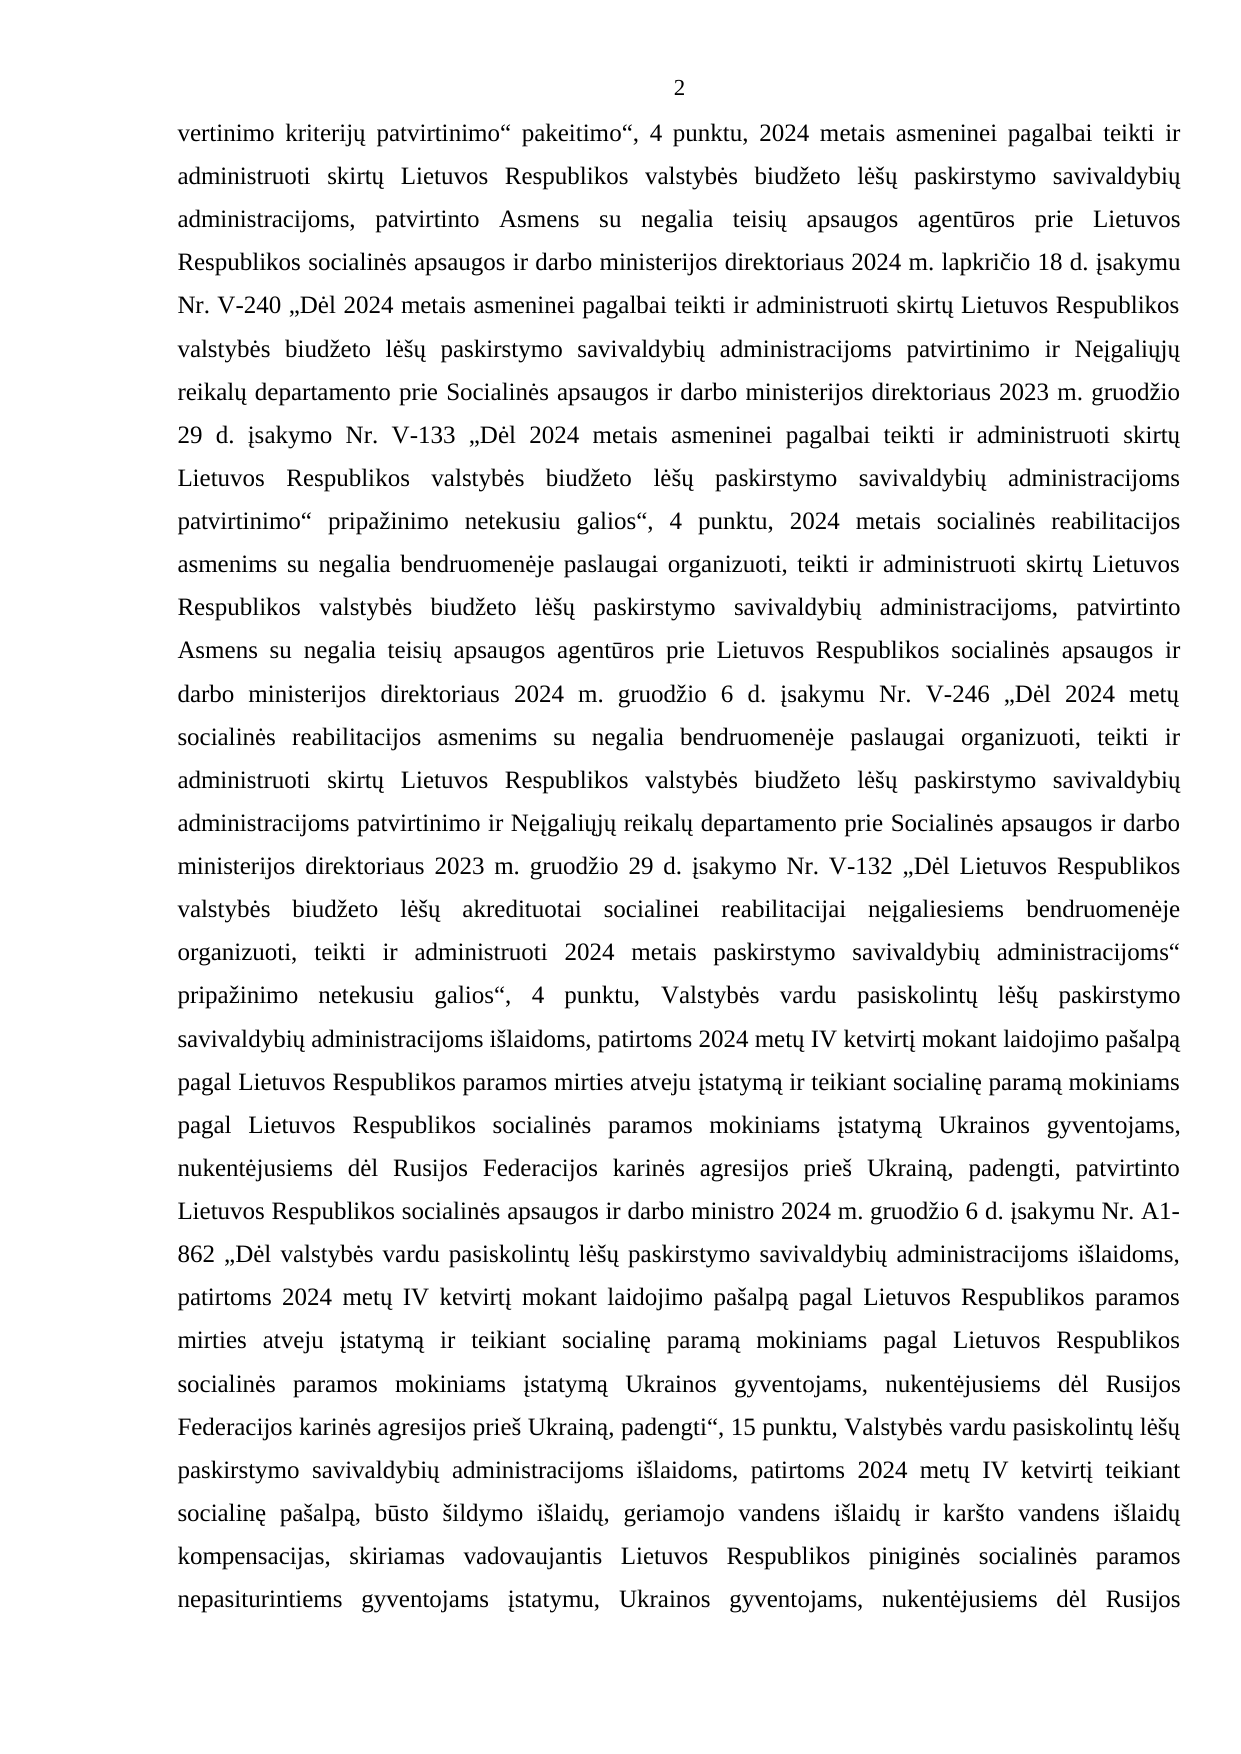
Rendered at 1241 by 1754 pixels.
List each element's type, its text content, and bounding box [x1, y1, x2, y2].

text vertinimo kriterijų patvirtinimo“ pakeitimo“, 4 punktu, 2024 metais asmeninei pagalbai teikti ir administruoti skirtų Lietuvos Respublikos valstybės biudžeto lėšų paskirstymo savivaldybių administracijoms, patvirtinto Asmens su negalia teisių apsaugos agentūros prie Lietuvos Respublikos socialinės apsaugos ir darbo ministerijos direktoriaus 2024 m. lapkričio 18 d. įsakymu Nr. V-240 „Dėl 2024 metais asmeninei pagalbai teikti ir administruoti skirtų Lietuvos Respublikos valstybės biudžeto lėšų paskirstymo savivaldybių administracijoms patvirtinimo ir Neįgaliųjų reikalų departamento prie Socialinės apsaugos ir darbo ministerijos direktoriaus 2023 m. gruodžio 29 d. įsakymo Nr. V-133 „Dėl 2024 metais asmeninei pagalbai teikti ir administruoti skirtų Lietuvos Respublikos valstybės biudžeto lėšų paskirstymo savivaldybių administracijoms patvirtinimo“ pripažinimo netekusiu galios“, 4 punktu, 2024 metais socialinės reabilitacijos asmenims su negalia bendruomenėje paslaugai organizuoti, teikti ir administruoti skirtų Lietuvos Respublikos valstybės biudžeto lėšų paskirstymo savivaldybių administracijoms, patvirtinto Asmens su negalia teisių apsaugos agentūros prie Lietuvos Respublikos socialinės apsaugos ir darbo ministerijos direktoriaus 2024 m. gruodžio 6 d. įsakymu Nr. V-246 „Dėl 2024 metų socialinės reabilitacijos asmenims su negalia bendruomenėje paslaugai organizuoti, teikti ir administruoti skirtų Lietuvos Respublikos valstybės biudžeto lėšų paskirstymo savivaldybių administracijoms patvirtinimo ir Neįgaliųjų reikalų departamento prie Socialinės apsaugos ir darbo ministerijos direktoriaus 2023 m. gruodžio 29 d. įsakymo Nr. V-132 „Dėl Lietuvos Respublikos valstybės biudžeto lėšų akredituotai socialinei reabilitacijai neįgaliesiems bendruomenėje organizuoti, teikti ir administruoti 2024 metais paskirstymo savivaldybių administracijoms“ pripažinimo netekusiu galios“, 4 punktu, Valstybės vardu pasiskolintų lėšų paskirstymo savivaldybių administracijoms išlaidoms, patirtoms 2024 metų IV ketvirtį mokant laidojimo pašalpą pagal Lietuvos Respublikos paramos mirties atveju įstatymą ir teikiant socialinę paramą mokiniams pagal Lietuvos Respublikos socialinės paramos mokiniams įstatymą Ukrainos gyventojams, nukentėjusiems dėl Rusijos Federacijos karinės agresijos prieš Ukrainą, padengti, patvirtinto Lietuvos Respublikos socialinės apsaugos ir darbo ministro 2024 m. gruodžio 6 d. įsakymu Nr. A1-862 „Dėl valstybės vardu pasiskolintų lėšų paskirstymo savivaldybių administracijoms išlaidoms, patirtoms 2024 metų IV ketvirtį mokant laidojimo pašalpą pagal Lietuvos Respublikos paramos mirties atveju įstatymą ir teikiant socialinę paramą mokiniams pagal Lietuvos Respublikos socialinės paramos mokiniams įstatymą Ukrainos gyventojams, nukentėjusiems dėl Rusijos Federacijos karinės agresijos prieš Ukrainą, padengti“, 15 punktu, Valstybės vardu pasiskolintų lėšų paskirstymo savivaldybių administracijoms išlaidoms, patirtoms 2024 metų IV ketvirtį teikiant socialinę pašalpą, būsto šildymo išlaidų, geriamojo vandens išlaidų ir karšto vandens išlaidų kompensacijas, skiriamas vadovaujantis Lietuvos Respublikos piniginės socialinės paramos nepasiturintiems gyventojams įstatymu, Ukrainos gyventojams, nukentėjusiems dėl Rusijos [177, 118, 1181, 1613]
